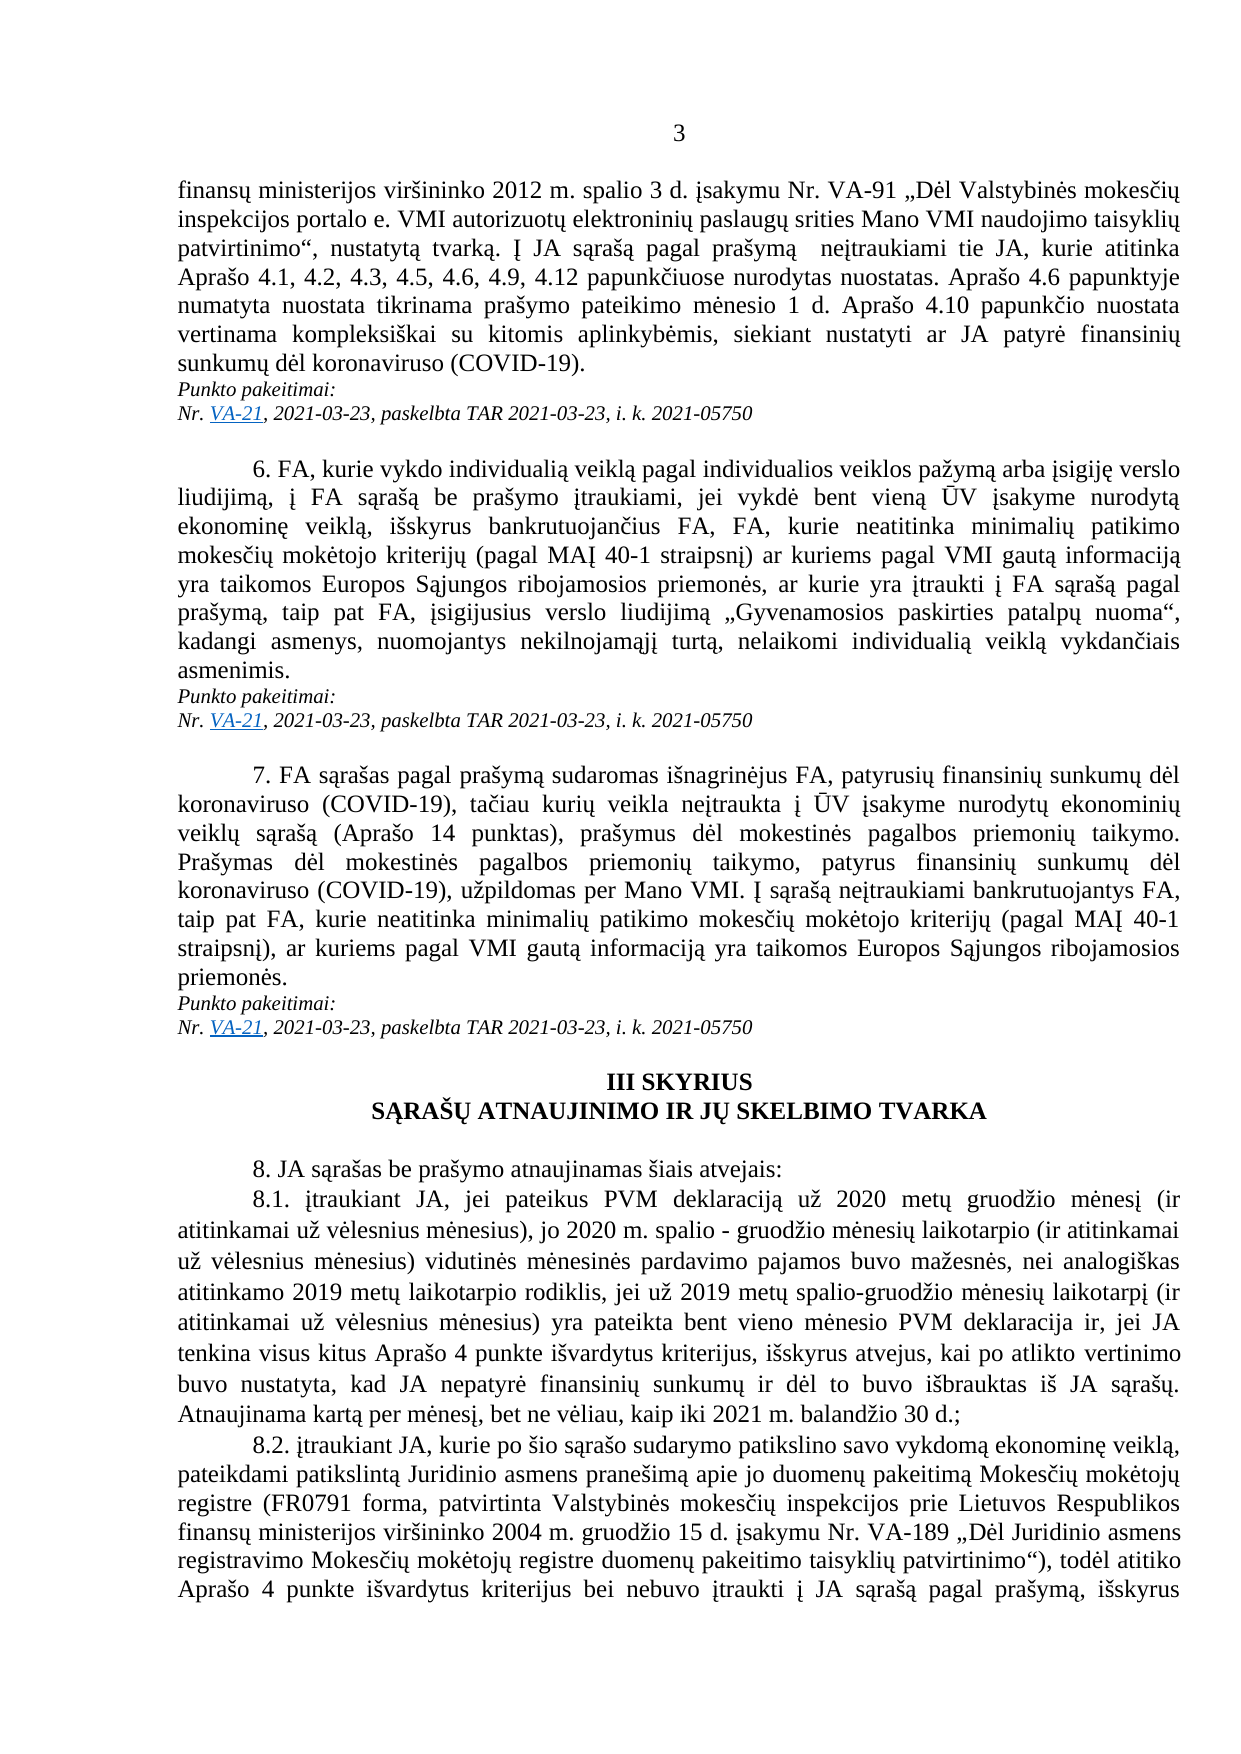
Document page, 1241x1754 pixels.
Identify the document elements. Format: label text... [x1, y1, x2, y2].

text 8. JA sąrašas be prašymo atnaujinamas šiais atvejais: [177, 1154, 1181, 1182]
text Punkto pakeitimai: [177, 991, 1181, 1015]
text Nr. VA-21, 2021-03-23, paskelbta TAR 2021-03-23, i. k. 2021-05750 [177, 708, 1181, 732]
text Punkto pakeitimai: [177, 377, 1181, 401]
text 8.1. įtraukiant JA, jei pateikus PVM deklaraciją už 2020 metų gruodžio mėnesį (ir atitinkamai už vėlesnius mėnesius), jo 2020 m. spalio - gruodžio mėnesių laikotarpio (ir atitinkamai už vėlesnius mėnesius) vidutinės mėnesinės pardavimo pajamos buvo mažesnės, nei analogiškas atitinkamo 2019 metų laikotarpio rodiklis, jei už 2019 metų spalio-gruodžio mėnesių laikotarpį (ir atitinkamai už vėlesnius mėnesius) yra pateikta bent vieno mėnesio PVM deklaracija ir, jei JA tenkina visus kitus Aprašo 4 punkte išvardytus kriterijus, išskyrus atvejus, kai po atlikto vertinimo buvo nustatyta, kad JA nepatyrė finansinių sunkumų ir dėl to buvo išbrauktas iš JA sąrašų. Atnaujinama kartą per mėnesį, bet ne vėliau, kaip iki 2021 m. balandžio 30 d.; [177, 1184, 1181, 1428]
text Nr. VA-21, 2021-03-23, paskelbta TAR 2021-03-23, i. k. 2021-05750 [177, 401, 1181, 425]
text Nr. VA-21, 2021-03-23, paskelbta TAR 2021-03-23, i. k. 2021-05750 [177, 1015, 1181, 1039]
text 8.2. įtraukiant JA, kurie po šio sąrašo sudarymo patikslino savo vykdomą ekonominę veiklą, pateikdami patikslintą Juridinio asmens pranešimą apie jo duomenų pakeitimą Mokesčių mokėtojų registre (FR0791 forma, patvirtinta Valstybinės mokesčių inspekcijos prie Lietuvos Respublikos finansų ministerijos viršininko 2004 m. gruodžio 15 d. įsakymu Nr. VA-189 „Dėl Juridinio asmens registravimo Mokesčių mokėtojų registre duomenų pakeitimo taisyklių patvirtinimo“), todėl atitiko Aprašo 4 punkte išvardytus kriterijus bei nebuvo įtraukti į JA sąrašą pagal prašymą, išskyrus [177, 1430, 1181, 1603]
text III SKYRIUS [177, 1067, 1181, 1096]
text finansų ministerijos viršininko 2012 m. spalio 3 d. įsakymu Nr. VA-91 „Dėl Valstybinės mokesčių inspekcijos portalo e. VMI autorizuotų elektroninių paslaugų srities Mano VMI naudojimo taisyklių patvirtinimo“, nustatytą tvarką. Į JA sąrašą pagal prašymą neįtraukiami tie JA, kurie atitinka Aprašo 4.1, 4.2, 4.3, 4.5, 4.6, 4.9, 4.12 papunkčiuose nurodytas nuostatas. Aprašo 4.6 papunktyje numatyta nuostata tikrinama prašymo pateikimo mėnesio 1 d. Aprašo 4.10 papunkčio nuostata vertinama kompleksiškai su kitomis aplinkybėmis, siekiant nustatyti ar JA patyrė finansinių sunkumų dėl koronaviruso (COVID-19). [177, 176, 1181, 377]
text Punkto pakeitimai: [177, 684, 1181, 708]
text SĄRAŠŲ ATNAUJINIMO IR JŲ SKELBIMO TVARKA [177, 1096, 1181, 1125]
text 7. FA sąrašas pagal prašymą sudaromas išnagrinėjus FA, patyrusių finansinių sunkumų dėl koronaviruso (COVID-19), tačiau kurių veikla neįtraukta į ŪV įsakyme nurodytų ekonominių veiklų sąrašą (Aprašo 14 punktas), prašymus dėl mokestinės pagalbos priemonių taikymo. Prašymas dėl mokestinės pagalbos priemonių taikymo, patyrus finansinių sunkumų dėl koronaviruso (COVID-19), užpildomas per Mano VMI. Į sąrašą neįtraukiami bankrutuojantys FA, taip pat FA, kurie neatitinka minimalių patikimo mokesčių mokėtojo kriterijų (pagal MAĮ 40-1 straipsnį), ar kuriems pagal VMI gautą informaciją yra taikomos Europos Sąjungos ribojamosios priemonės. [177, 761, 1181, 991]
text 6. FA, kurie vykdo individualią veiklą pagal individualios veiklos pažymą arba įsigiję verslo liudijimą, į FA sąrašą be prašymo įtraukiami, jei vykdė bent vieną ŪV įsakyme nurodytą ekonominę veiklą, išskyrus bankrutuojančius FA, FA, kurie neatitinka minimalių patikimo mokesčių mokėtojo kriterijų (pagal MAĮ 40-1 straipsnį) ar kuriems pagal VMI gautą informaciją yra taikomos Europos Sąjungos ribojamosios priemonės, ar kurie yra įtraukti į FA sąrašą pagal prašymą, taip pat FA, įsigijusius verslo liudijimą „Gyvenamosios paskirties patalpų nuoma“, kadangi asmenys, nuomojantys nekilnojamąjį turtą, nelaikomi individualią veiklą vykdančiais asmenimis. [177, 454, 1181, 684]
